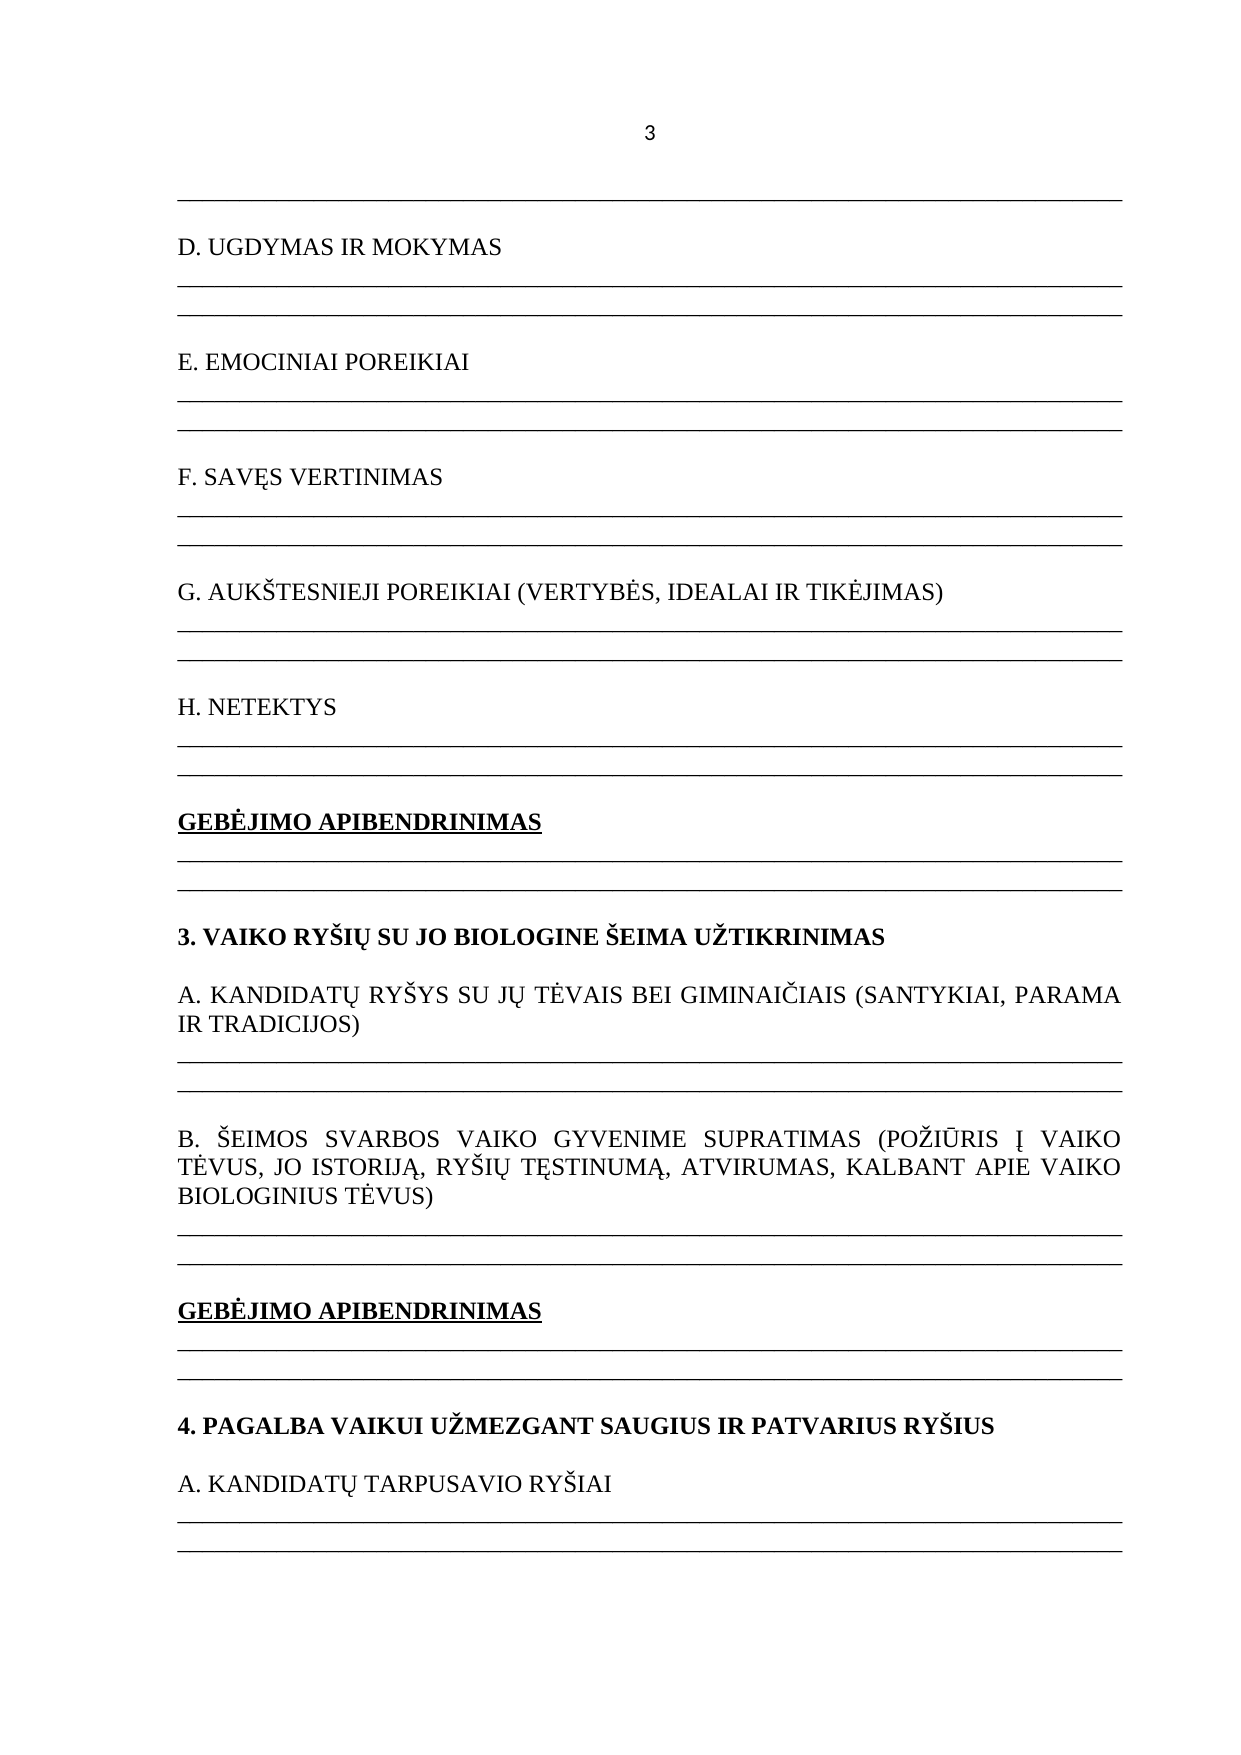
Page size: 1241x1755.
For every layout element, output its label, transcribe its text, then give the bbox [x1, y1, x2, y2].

text _ [177, 1066, 1122, 1091]
text _ [177, 520, 1122, 545]
text _ [177, 261, 1122, 286]
text _ [177, 1210, 1122, 1235]
text G. AUKŠTESNIEJI POREIKIAI (VERTYBĖS, IDEALAI IR TIKĖJIMAS) [177, 577, 1122, 606]
text 4. PAGALBA VAIKUI UŽMEZGANT SAUGIUS IR PATVARIUS RYŠIUS [177, 1411, 1122, 1440]
text _ [177, 1037, 1122, 1062]
text _ [177, 635, 1122, 660]
text A. KANDIDATŲ RYŠYS SU JŲ TĖVAIS BEI GIMINAIČIAIS (SANTYKIAI, PARAMA IR TRADICIJOS) [177, 980, 1122, 1037]
text _ [177, 376, 1122, 401]
text _ [177, 1325, 1122, 1350]
text A. KANDIDATŲ TARPUSAVIO RYŠIAI [177, 1469, 1122, 1497]
text _ [177, 175, 1122, 200]
text E. EMOCINIAI POREIKIAI [177, 347, 1122, 376]
text _ [177, 1239, 1122, 1264]
text B. ŠEIMOS SVARBOS VAIKO GYVENIME SUPRATIMAS (POŽIŪRIS Į VAIKO TĖVUS, JO ISTORIJĄ, RYŠIŲ TĘSTINUMĄ, ATVIRUMAS, KALBANT APIE VAIKO BIOLOGINIUS TĖVUS) [177, 1124, 1122, 1210]
text _ [177, 1497, 1122, 1522]
text GEBĖJIMO APIBENDRINIMAS [177, 807, 1122, 836]
text _ [177, 290, 1122, 315]
text D. UGDYMAS IR MOKYMAS [177, 232, 1122, 261]
text GEBĖJIMO APIBENDRINIMAS [177, 1296, 1122, 1325]
text _ [177, 491, 1122, 516]
text _ [177, 721, 1122, 746]
text _ [177, 405, 1122, 430]
text F. SAVĘS VERTINIMAS [177, 462, 1122, 491]
text _ [177, 1526, 1122, 1551]
text _ [177, 750, 1122, 775]
text _ [177, 1354, 1122, 1379]
text 3. VAIKO RYŠIŲ SU JO BIOLOGINE ŠEIMA UŽTIKRINIMAS [177, 922, 1122, 951]
text _ [177, 865, 1122, 890]
text H. NETEKTYS [177, 692, 1122, 721]
text _ [177, 606, 1122, 631]
text _ [177, 836, 1122, 861]
